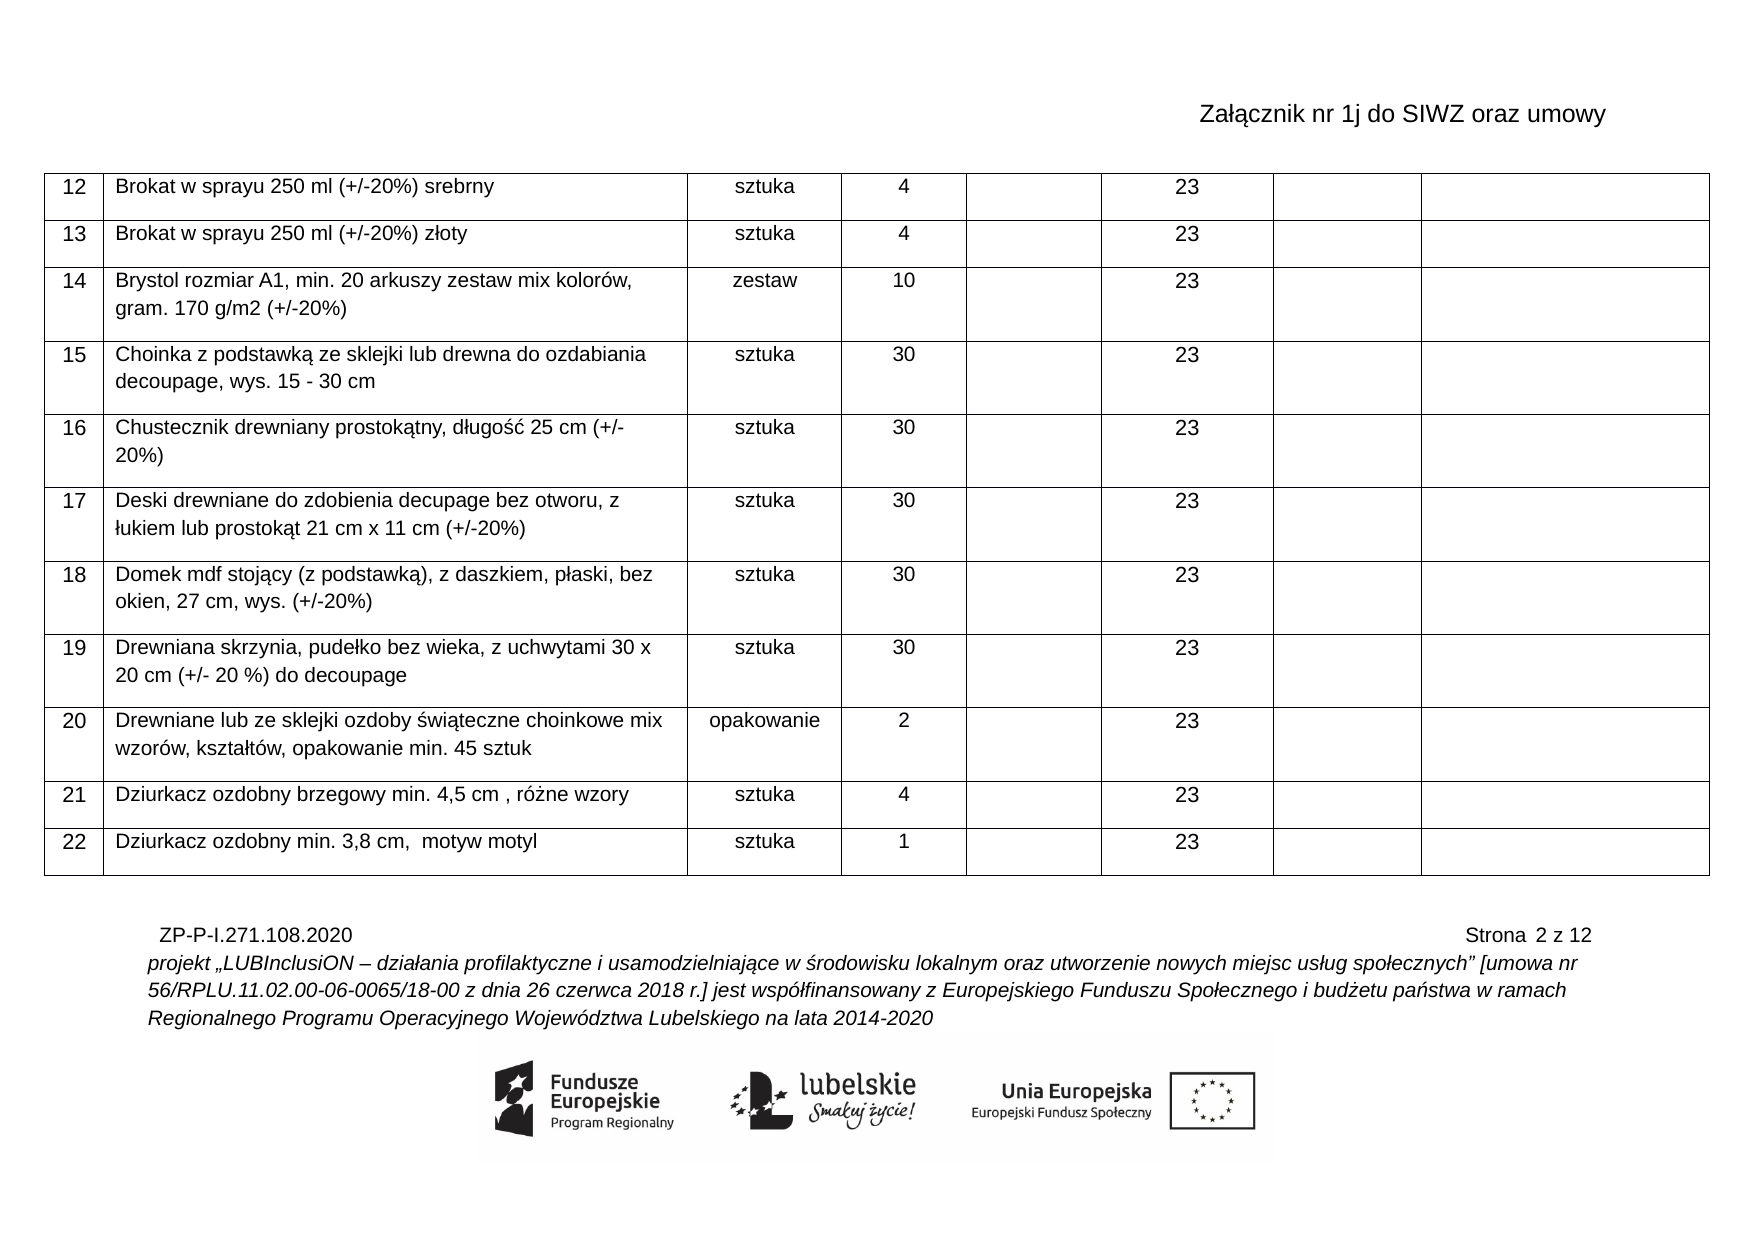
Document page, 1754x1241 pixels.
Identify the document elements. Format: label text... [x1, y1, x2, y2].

table_cell 16 [45, 415, 103, 487]
table_cell 19 [45, 635, 103, 707]
table_cell [1274, 415, 1421, 487]
table_cell Choinka z podstawką ze sklejki lub drewna do ozdabiania decoupage, wys. 15 - 30 cm [104, 342, 687, 414]
table_cell sztuka [688, 488, 841, 561]
table_cell [1422, 174, 1709, 220]
table_cell 30 [842, 488, 966, 561]
table_cell [967, 635, 1101, 707]
table_cell 30 [842, 635, 966, 707]
table_cell [1422, 342, 1709, 414]
table_cell 23 [1102, 782, 1273, 828]
table_cell [1422, 708, 1709, 781]
table_cell sztuka [688, 562, 841, 634]
table_cell 23 [1102, 415, 1273, 487]
table_cell [1422, 221, 1709, 267]
table_cell 23 [1102, 708, 1273, 781]
table_cell sztuka [688, 174, 841, 220]
table_cell 14 [45, 268, 103, 341]
table_cell sztuka [688, 829, 841, 875]
table_cell [967, 415, 1101, 487]
table_cell [1274, 829, 1421, 875]
table_cell [1274, 342, 1421, 414]
table_cell 13 [45, 221, 103, 267]
table_cell [1274, 221, 1421, 267]
table_cell [967, 342, 1101, 414]
table_cell [1422, 829, 1709, 875]
table_cell 4 [842, 174, 966, 220]
table_cell 23 [1102, 221, 1273, 267]
table_cell opakowanie [688, 708, 841, 781]
table_cell 4 [842, 782, 966, 828]
table_cell 30 [842, 562, 966, 634]
table_cell Drewniane lub ze sklejki ozdoby świąteczne choinkowe mix wzorów, kształtów, opakowanie min. 45 sztuk [104, 708, 687, 781]
table_cell Dziurkacz ozdobny brzegowy min. 4,5 cm , różne wzory [104, 782, 687, 828]
table_cell [1422, 415, 1709, 487]
table_cell 4 [842, 221, 966, 267]
table_cell Brokat w sprayu 250 ml (+/-20%) złoty [104, 221, 687, 267]
table_cell [1274, 488, 1421, 561]
table_cell [967, 268, 1101, 341]
table_cell [967, 221, 1101, 267]
table_cell sztuka [688, 635, 841, 707]
table_cell 23 [1102, 829, 1273, 875]
table_cell 17 [45, 488, 103, 561]
table_cell 15 [45, 342, 103, 414]
table_cell Dziurkacz ozdobny min. 3,8 cm, motyw motyl [104, 829, 687, 875]
table_cell 22 [45, 829, 103, 875]
table_cell [967, 708, 1101, 781]
table_cell 23 [1102, 268, 1273, 341]
table_cell sztuka [688, 415, 841, 487]
table_cell [967, 488, 1101, 561]
table_cell [1274, 782, 1421, 828]
table_cell 2 [842, 708, 966, 781]
table_cell zestaw [688, 268, 841, 341]
table_cell [1274, 635, 1421, 707]
table_cell Chustecznik drewniany prostokątny, długość 25 cm (+/- 20%) [104, 415, 687, 487]
table_cell Brokat w sprayu 250 ml (+/-20%) srebrny [104, 174, 687, 220]
table_cell [1274, 562, 1421, 634]
table_cell [1422, 562, 1709, 634]
table_cell [967, 562, 1101, 634]
table_cell Brystol rozmiar A1, min. 20 arkuszy zestaw mix kolorów, gram. 170 g/m2 (+/-20%) [104, 268, 687, 341]
table_cell 21 [45, 782, 103, 828]
table_cell [1422, 268, 1709, 341]
table_cell [1422, 488, 1709, 561]
table_cell [967, 829, 1101, 875]
table_cell [1422, 782, 1709, 828]
table_cell [1274, 268, 1421, 341]
table_cell 23 [1102, 562, 1273, 634]
table_cell 30 [842, 415, 966, 487]
picture [474, 1032, 1275, 1163]
table_cell 23 [1102, 488, 1273, 561]
table_cell [1274, 708, 1421, 781]
table_cell sztuka [688, 221, 841, 267]
table_cell 23 [1102, 635, 1273, 707]
table_cell 20 [45, 708, 103, 781]
table_cell 10 [842, 268, 966, 341]
table_cell [1422, 635, 1709, 707]
table_cell 18 [45, 562, 103, 634]
table_cell [967, 782, 1101, 828]
table_cell 1 [842, 829, 966, 875]
table_cell 30 [842, 342, 966, 414]
table_cell [1274, 174, 1421, 220]
table_cell Deski drewniane do zdobienia decupage bez otworu, z łukiem lub prostokąt 21 cm x 11 cm (+/-20%) [104, 488, 687, 561]
table_cell Drewniana skrzynia, pudełko bez wieka, z uchwytami 30 x 20 cm (+/- 20 %) do decoupage [104, 635, 687, 707]
table_cell sztuka [688, 342, 841, 414]
table_cell [967, 174, 1101, 220]
table_cell 12 [45, 174, 103, 220]
table_cell sztuka [688, 782, 841, 828]
table_cell 23 [1102, 342, 1273, 414]
table_cell Domek mdf stojący (z podstawką), z daszkiem, płaski, bez okien, 27 cm, wys. (+/-20%) [104, 562, 687, 634]
table_cell 23 [1102, 174, 1273, 220]
